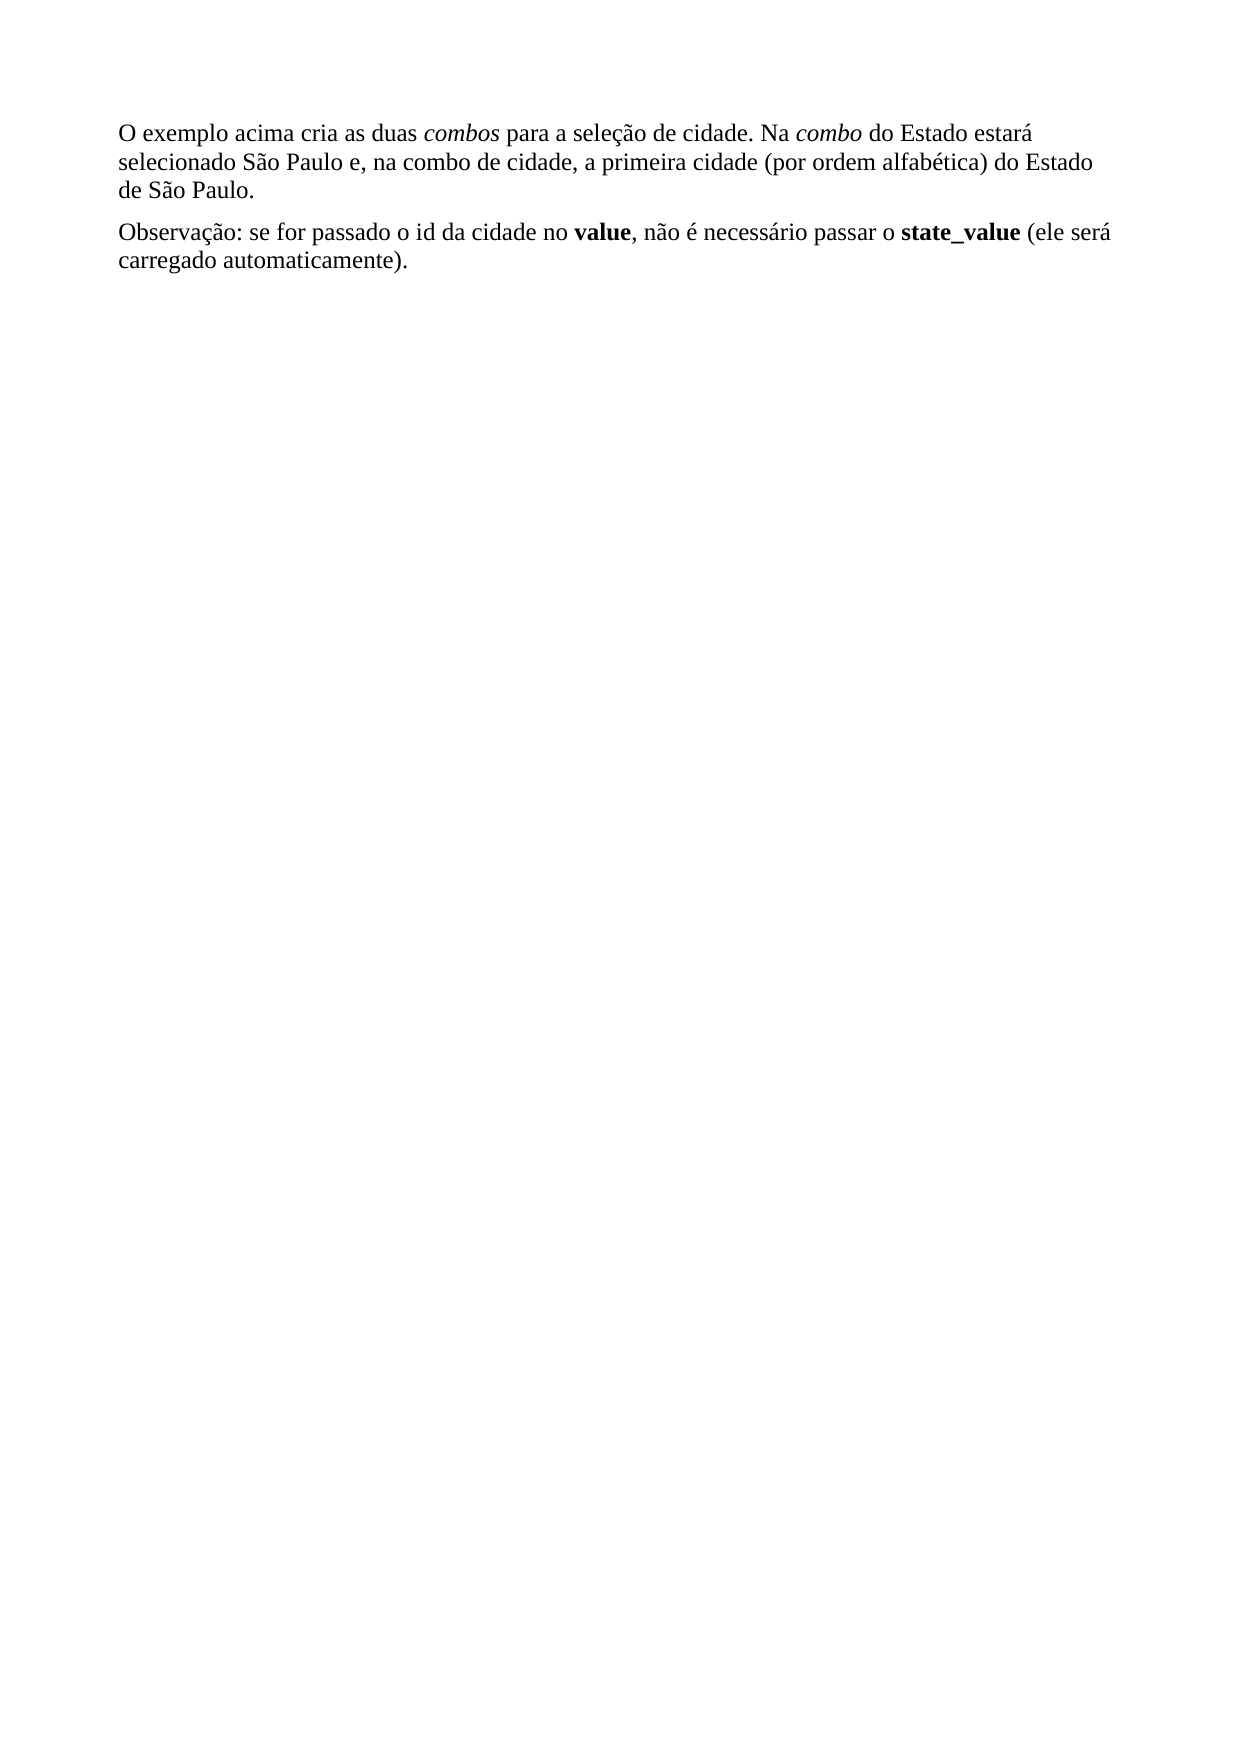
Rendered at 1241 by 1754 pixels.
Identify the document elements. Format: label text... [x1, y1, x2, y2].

text Observação: se for passado o id da cidade no value, não é necessário passar o state_value (ele será carregado automaticamente). [118, 217, 1122, 274]
text O exemplo acima cria as duas combos para a seleção de cidade. Na combo do Estado estará selecionado São Paulo e, na combo de cidade, a primeira cidade (por ordem alfabética) do Estado de São Paulo. [118, 118, 1122, 204]
